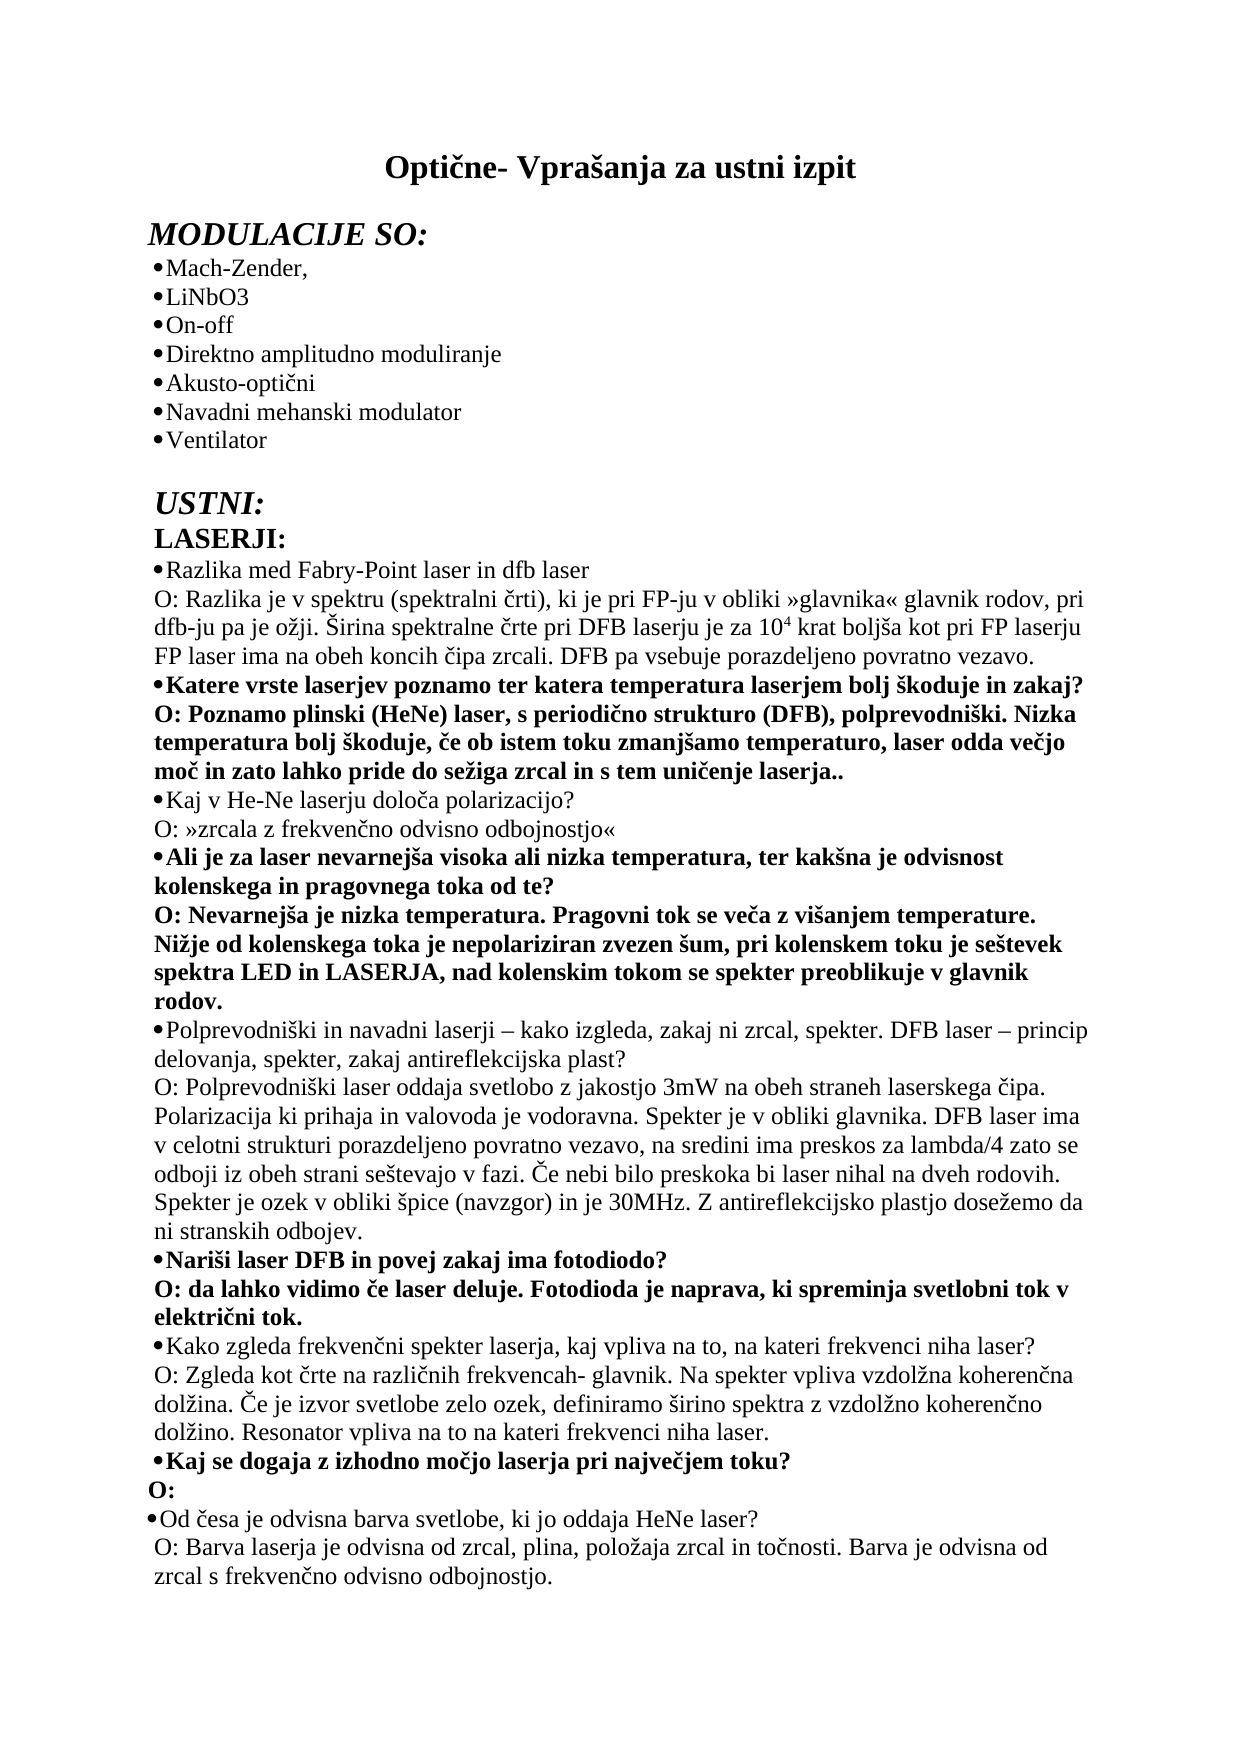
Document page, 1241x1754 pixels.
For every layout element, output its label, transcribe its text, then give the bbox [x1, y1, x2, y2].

list Od česa je odvisna barva svetlobe, ki jo oddaja HeNe laser? [148, 1504, 1093, 1532]
text O: Zgleda kot črte na različnih frekvencah- glavnik. Na spekter vpliva vzdolžna koherenčna dolžina. Če je izvor svetlobe zelo ozek, definiramo širino spektra z vzdolžno koherenčno dolžino. Resonator vpliva na to na kateri frekvenci niha laser. [154, 1360, 1093, 1446]
text O: Nevarnejša je nizka temperatura. Pragovni tok se veča z višanjem temperature. Nižje od kolenskega toka je nepolariziran zvezen šum, pri kolenskem toku je seštevek spektra LED in LASERJA, nad kolenskim tokom se spekter preoblikuje v glavnik rodov. [154, 900, 1093, 1015]
list Kako zgleda frekvenčni spekter laserja, kaj vpliva na to, na kateri frekvenci niha laser? [154, 1331, 1093, 1360]
text LASERJI: [154, 521, 1093, 555]
text O: Barva laserja je odvisna od zrcal, plina, položaja zrcal in točnosti. Barva je odvisna od zrcal s frekvenčno odvisno odbojnostjo. [154, 1532, 1093, 1590]
text O: [148, 1475, 1093, 1504]
list Kaj se dogaja z izhodno močjo laserja pri največjem toku? [154, 1446, 1093, 1475]
list Polprevodniški in navadni laserji – kako izgleda, zakaj ni zrcal, spekter. DFB laser – princip delovanja, spekter, zakaj antireflekcijska plast? [154, 1015, 1093, 1072]
list Ventilator [154, 426, 1093, 454]
list LiNbO3 [154, 282, 1093, 311]
list Ali je za laser nevarnejša visoka ali nizka temperatura, ter kakšna je odvisnost kolenskega in pragovnega toka od te? [154, 842, 1093, 900]
text O: Polprevodniški laser oddaja svetlobo z jakostjo 3mW na obeh straneh laserskega čipa. Polarizacija ki prihaja in valovoda je vodoravna. Spekter je v obliki glavnika. DFB laser ima v celotni strukturi porazdeljeno povratno vezavo, na sredini ima preskos za lambda/4 zato se odboji iz obeh strani seštevajo v fazi. Če nebi bilo preskoka bi laser nihal na dveh rodovih. Spekter je ozek v obliki špice (navzgor) in je 30MHz. Z antireflekcijsko plastjo dosežemo da ni stranskih odbojev. [154, 1072, 1093, 1245]
list On-off [154, 311, 1093, 339]
text O: »zrcala z frekvenčno odvisno odbojnostjo« [154, 814, 1093, 842]
list Navadni mehanski modulator [154, 397, 1093, 426]
list Akusto-optični [154, 368, 1093, 397]
list Nariši laser DFB in povej zakaj ima fotodiodo? [154, 1245, 1093, 1274]
list Razlika med Fabry-Point laser in dfb laser [154, 555, 1093, 584]
list Mach-Zender, [154, 253, 1093, 282]
list Kaj v He-Ne laserju določa polarizacijo? [154, 785, 1093, 814]
list Katere vrste laserjev poznamo ter katera temperatura laserjem bolj škoduje in zakaj? [154, 670, 1093, 699]
text O: Poznamo plinski (HeNe) laser, s periodično strukturo (DFB), polprevodniški. Nizka temperatura bolj škoduje, če ob istem toku zmanjšamo temperaturo, laser odda večjo moč in zato lahko pride do sežiga zrcal in s tem uničenje laserja.. [154, 699, 1093, 785]
text USTNI: [154, 483, 1093, 521]
text MODULACIJE SO: [148, 215, 1093, 253]
list Direktno amplitudno moduliranje [154, 339, 1093, 368]
text Optične- Vprašanja za ustni izpit [148, 148, 1093, 186]
text O: Razlika je v spektru (spektralni črti), ki je pri FP-ju v obliki »glavnika« glavnik rodov, pri dfb-ju pa je ožji. Širina spektralne črte pri DFB laserju je za 104 krat boljša kot pri FP laserju FP laser ima na obeh koncih čipa zrcali. DFB pa vsebuje porazdeljeno povratno vezavo. [154, 584, 1093, 670]
text O: da lahko vidimo če laser deluje. Fotodioda je naprava, ki spreminja svetlobni tok v električni tok. [154, 1274, 1093, 1331]
